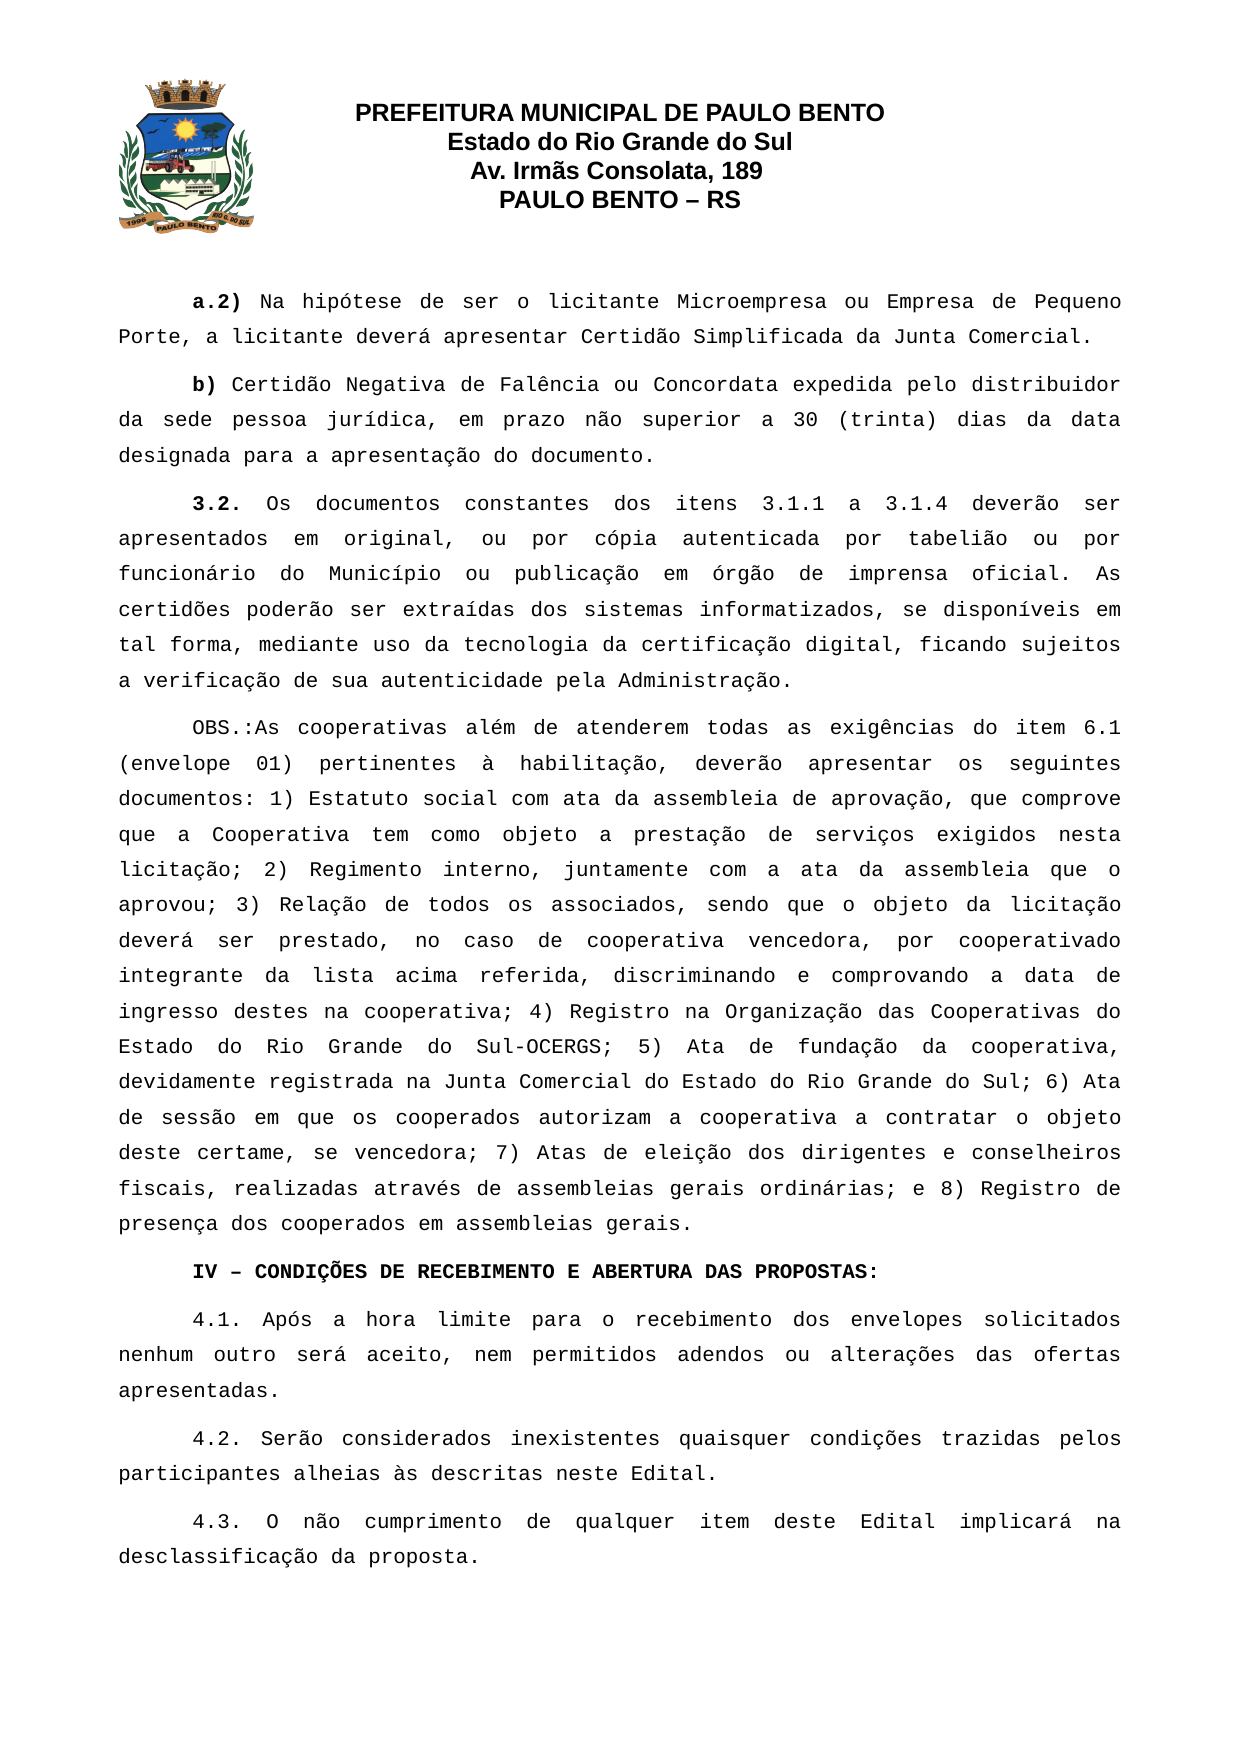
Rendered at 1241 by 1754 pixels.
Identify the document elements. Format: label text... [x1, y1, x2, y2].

text a.2) Na hipótese de ser o licitante Microempresa ou Empresa de Pequeno Porte, a licitante deverá apresentar Certidão Simplificada da Junta Comercial. [118, 291, 1122, 350]
text b) Certidão Negativa de Falência ou Concordata expedida pelo distribuidor da sede pessoa jurídica, em prazo não superior a 30 (trinta) dias da data designada para a apresentação do documento. [118, 374, 1122, 468]
text IV – CONDIÇÕES DE RECEBIMENTO E ABERTURA DAS PROPOSTAS: [118, 1261, 1122, 1285]
text 4.3. O não cumprimento de qualquer item deste Edital implicará na desclassificação da proposta. [118, 1511, 1122, 1570]
text 4.2. Serão considerados inexistentes quaisquer condições trazidas pelos participantes alheias às descritas neste Edital. [118, 1427, 1122, 1487]
text 3.2. Os documentos constantes dos itens 3.1.1 a 3.1.4 deverão ser apresentados em original, ou por cópia autenticada por tabelião ou por funcionário do Município ou publicação em órgão de imprensa oficial. As certidões poderão ser extraídas dos sistemas informatizados, se disponíveis em tal forma, mediante uso da tecnologia da certificação digital, ficando sujeitos a verificação de sua autenticidade pela Administração. [118, 492, 1122, 693]
text 4.1. Após a hora limite para o recebimento dos envelopes solicitados nenhum outro será aceito, nem permitidos adendos ou alterações das ofertas apresentadas. [118, 1309, 1122, 1403]
text OBS.:As cooperativas além de atenderem todas as exigências do item 6.1 (envelope 01) pertinentes à habilitação, deverão apresentar os seguintes documentos: 1) Estatuto social com ata da assembleia de aprovação, que comprove que a Cooperativa tem como objeto a prestação de serviços exigidos nesta licitação; 2) Regimento interno, juntamente com a ata da assembleia que o aprovou; 3) Relação de todos os associados, sendo que o objeto da licitação deverá ser prestado, no caso de cooperativa vencedora, por cooperativado integrante da lista acima referida, discriminando e comprovando a data de ingresso destes na cooperativa; 4) Registro na Organização das Cooperativas do Estado do Rio Grande do Sul-OCERGS; 5) Ata de fundação da cooperativa, devidamente registrada na Junta Comercial do Estado do Rio Grande do Sul; 6) Ata de sessão em que os cooperados autorizam a cooperativa a contratar o objeto deste certame, se vencedora; 7) Atas de eleição dos dirigentes e conselheiros fiscais, realizadas através de assembleias gerais ordinárias; e 8) Registro de presença dos cooperados em assembleias gerais. [118, 717, 1122, 1237]
picture [118, 78, 254, 234]
